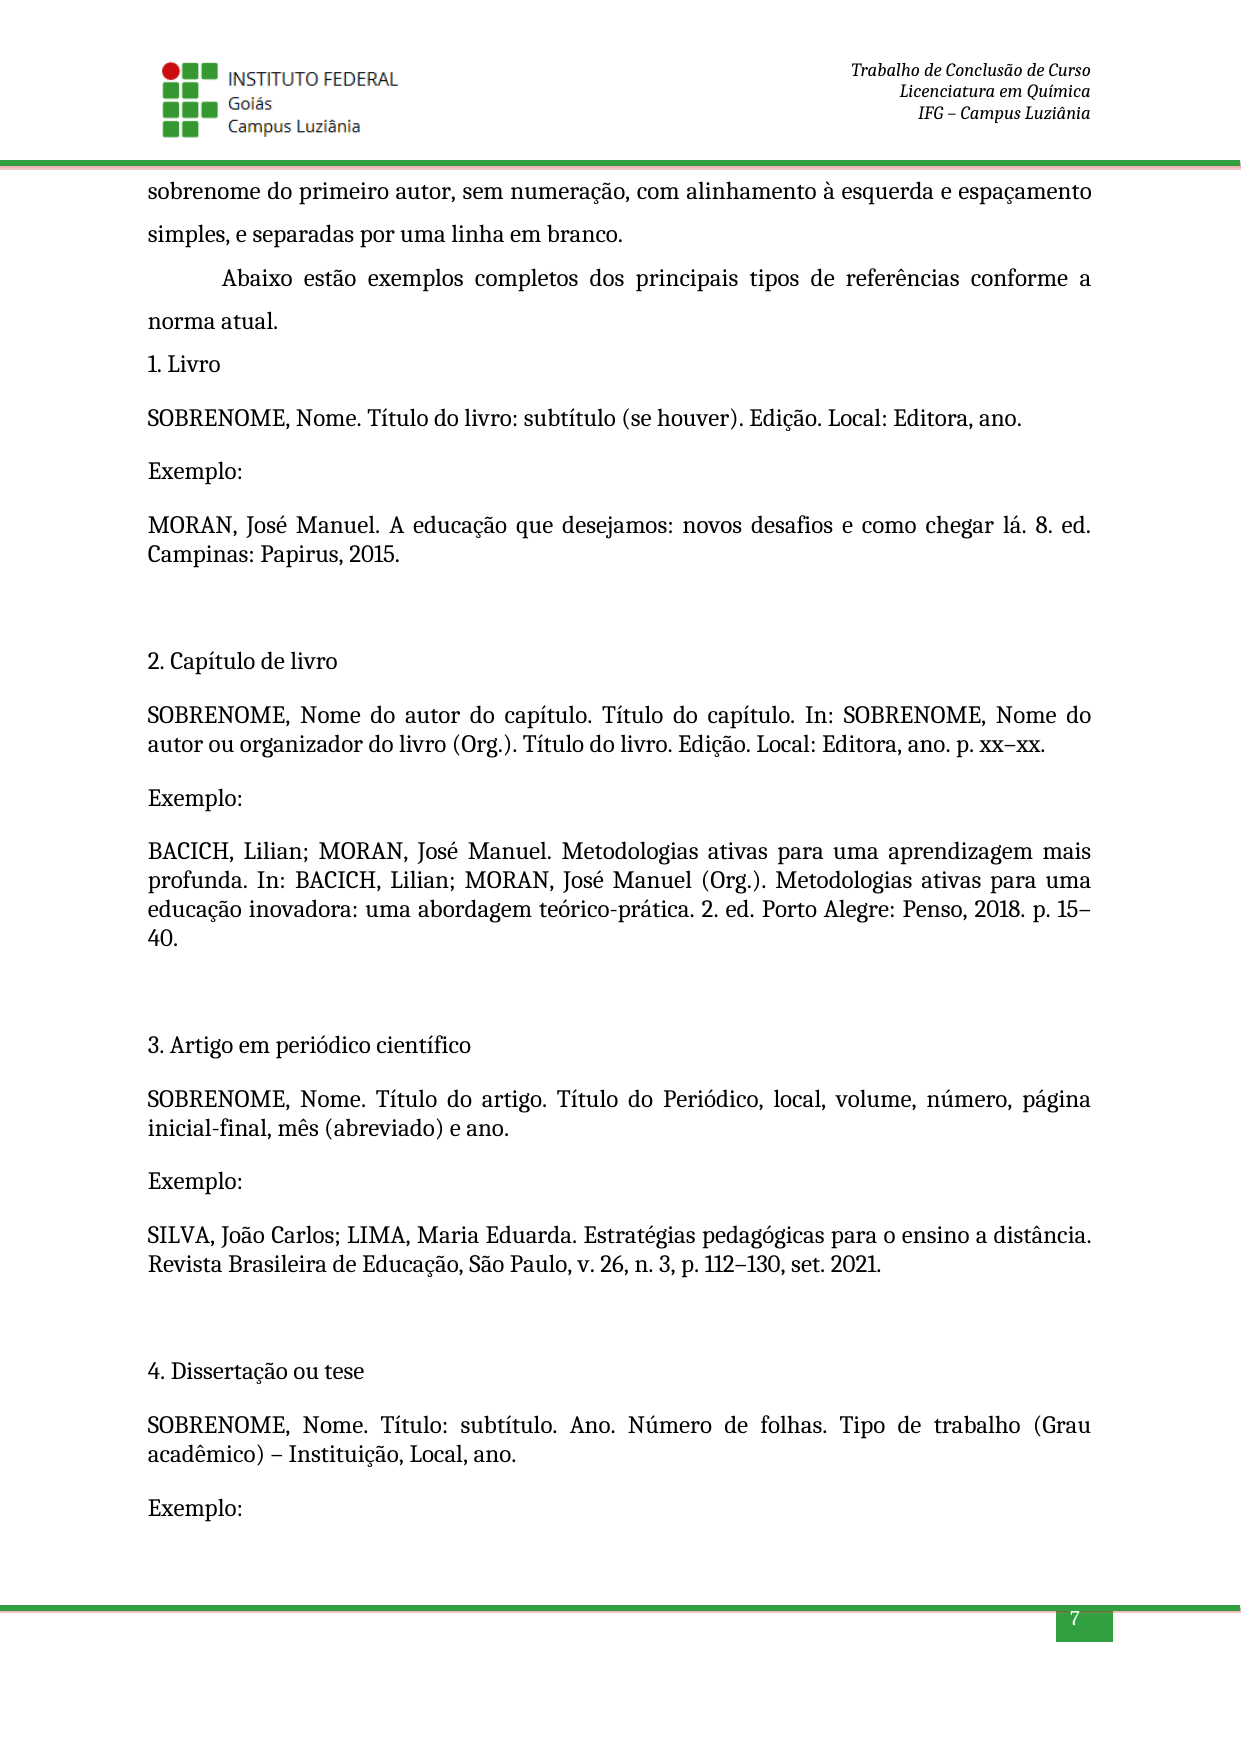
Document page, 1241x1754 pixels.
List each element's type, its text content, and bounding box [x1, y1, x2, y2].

text 1. Livro [148, 350, 1092, 378]
text Exemplo: [148, 1167, 1092, 1196]
text SOBRENOME, Nome. Título: subtítulo. Ano. Número de folhas. Tipo de trabalho (Grau acadêmico) – Instituição, Local, ano. [148, 1411, 1092, 1468]
text Abaixo estão exemplos completos dos principais tipos de referências conforme a norma atual. [148, 263, 1092, 335]
text Exemplo: [148, 1493, 1092, 1522]
text 2. Capítulo de livro [148, 647, 1092, 676]
text SOBRENOME, Nome. Título do artigo. Título do Periódico, local, volume, número, página inicial-final, mês (abreviado) e ano. [148, 1085, 1092, 1142]
text Exemplo: [148, 457, 1092, 486]
text 3. Artigo em periódico científico [148, 1031, 1092, 1060]
text Exemplo: [148, 783, 1092, 812]
picture [153, 54, 405, 146]
text SILVA, João Carlos; LIMA, Maria Eduarda. Estratégias pedagógicas para o ensino a distância. Revista Brasileira de Educação, São Paulo, v. 26, n. 3, p. 112–130, set. 2021. [148, 1221, 1092, 1278]
text sobrenome do primeiro autor, sem numeração, com alinhamento à esquerda e espaçamento simples, e separadas por uma linha em branco. [148, 177, 1092, 249]
text SOBRENOME, Nome do autor do capítulo. Título do capítulo. In: SOBRENOME, Nome do autor ou organizador do livro (Org.). Título do livro. Edição. Local: Editora, ano. p. xx–xx. [148, 701, 1092, 758]
text 4. Dissertação ou tese [148, 1357, 1092, 1386]
text SOBRENOME, Nome. Título do livro: subtítulo (se houver). Edição. Local: Editora, ano. [148, 403, 1092, 432]
text BACICH, Lilian; MORAN, José Manuel. Metodologias ativas para uma aprendizagem mais profunda. In: BACICH, Lilian; MORAN, José Manuel (Org.). Metodologias ativas para uma educação inovadora: uma abordagem teórico-prática. 2. ed. Porto Alegre: Penso, 2018. p. 15–40. [148, 837, 1092, 952]
text MORAN, José Manuel. A educação que desejamos: novos desafios e como chegar lá. 8. ed. Campinas: Papirus, 2015. [148, 511, 1092, 568]
